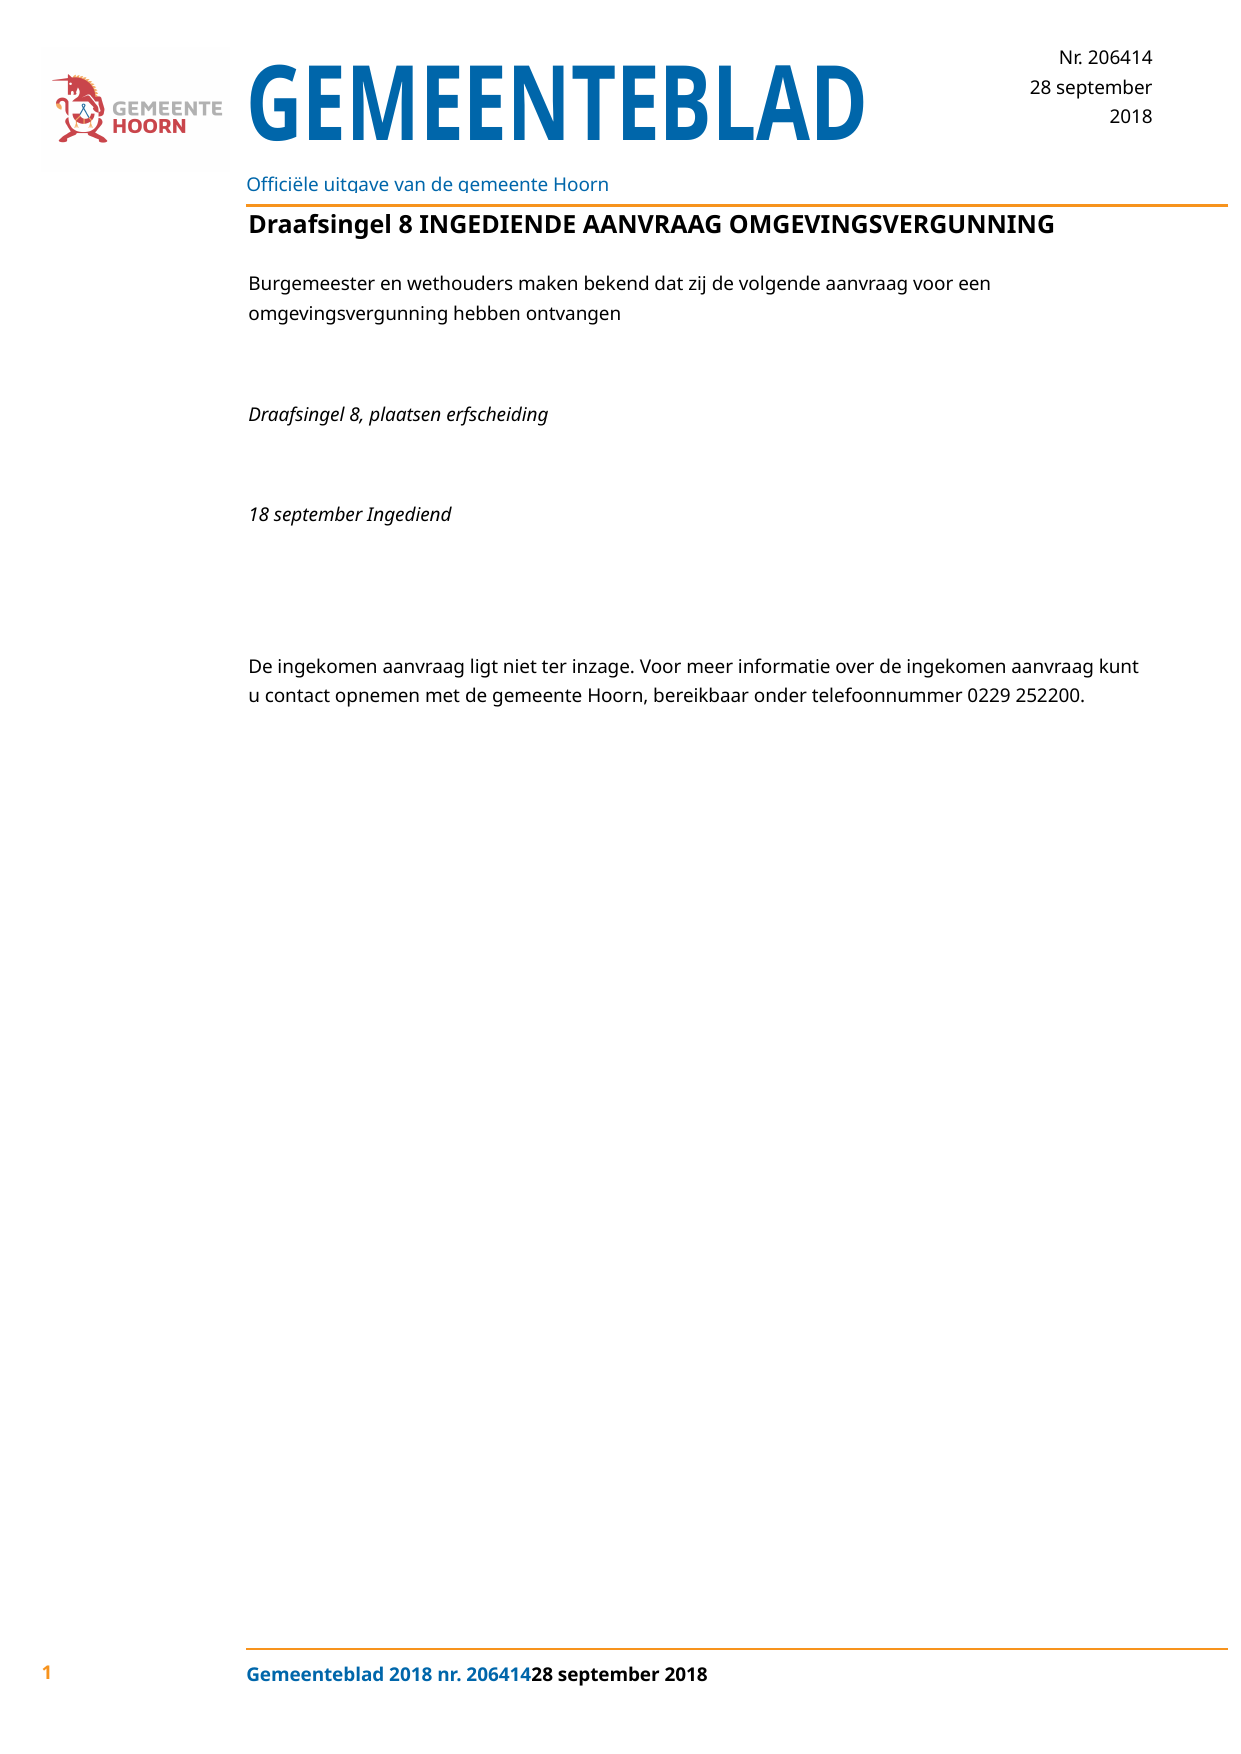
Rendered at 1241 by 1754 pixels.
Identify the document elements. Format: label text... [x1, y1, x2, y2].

text Draafsingel 8 INGEDIENDE AANVRAAG OMGEVINGSVERGUNNING [248, 207, 1152, 241]
text Burgemeester en wethouders maken bekend dat zij de volgende aanvraag voor een omgevingsvergunning hebben ontvangen [248, 270, 1152, 326]
text 18 september Ingediend [248, 502, 1152, 527]
text De ingekomen aanvraag ligt niet ter inzage. Voor meer informatie over de ingekomen aanvraag kunt u contact opnemen met de gemeente Hoorn, bereikbaar onder telefoonnummer 0229 252200. [248, 653, 1152, 708]
text Draafsingel 8, plaatsen erfscheiding [248, 401, 1152, 426]
picture [41, 47, 231, 172]
